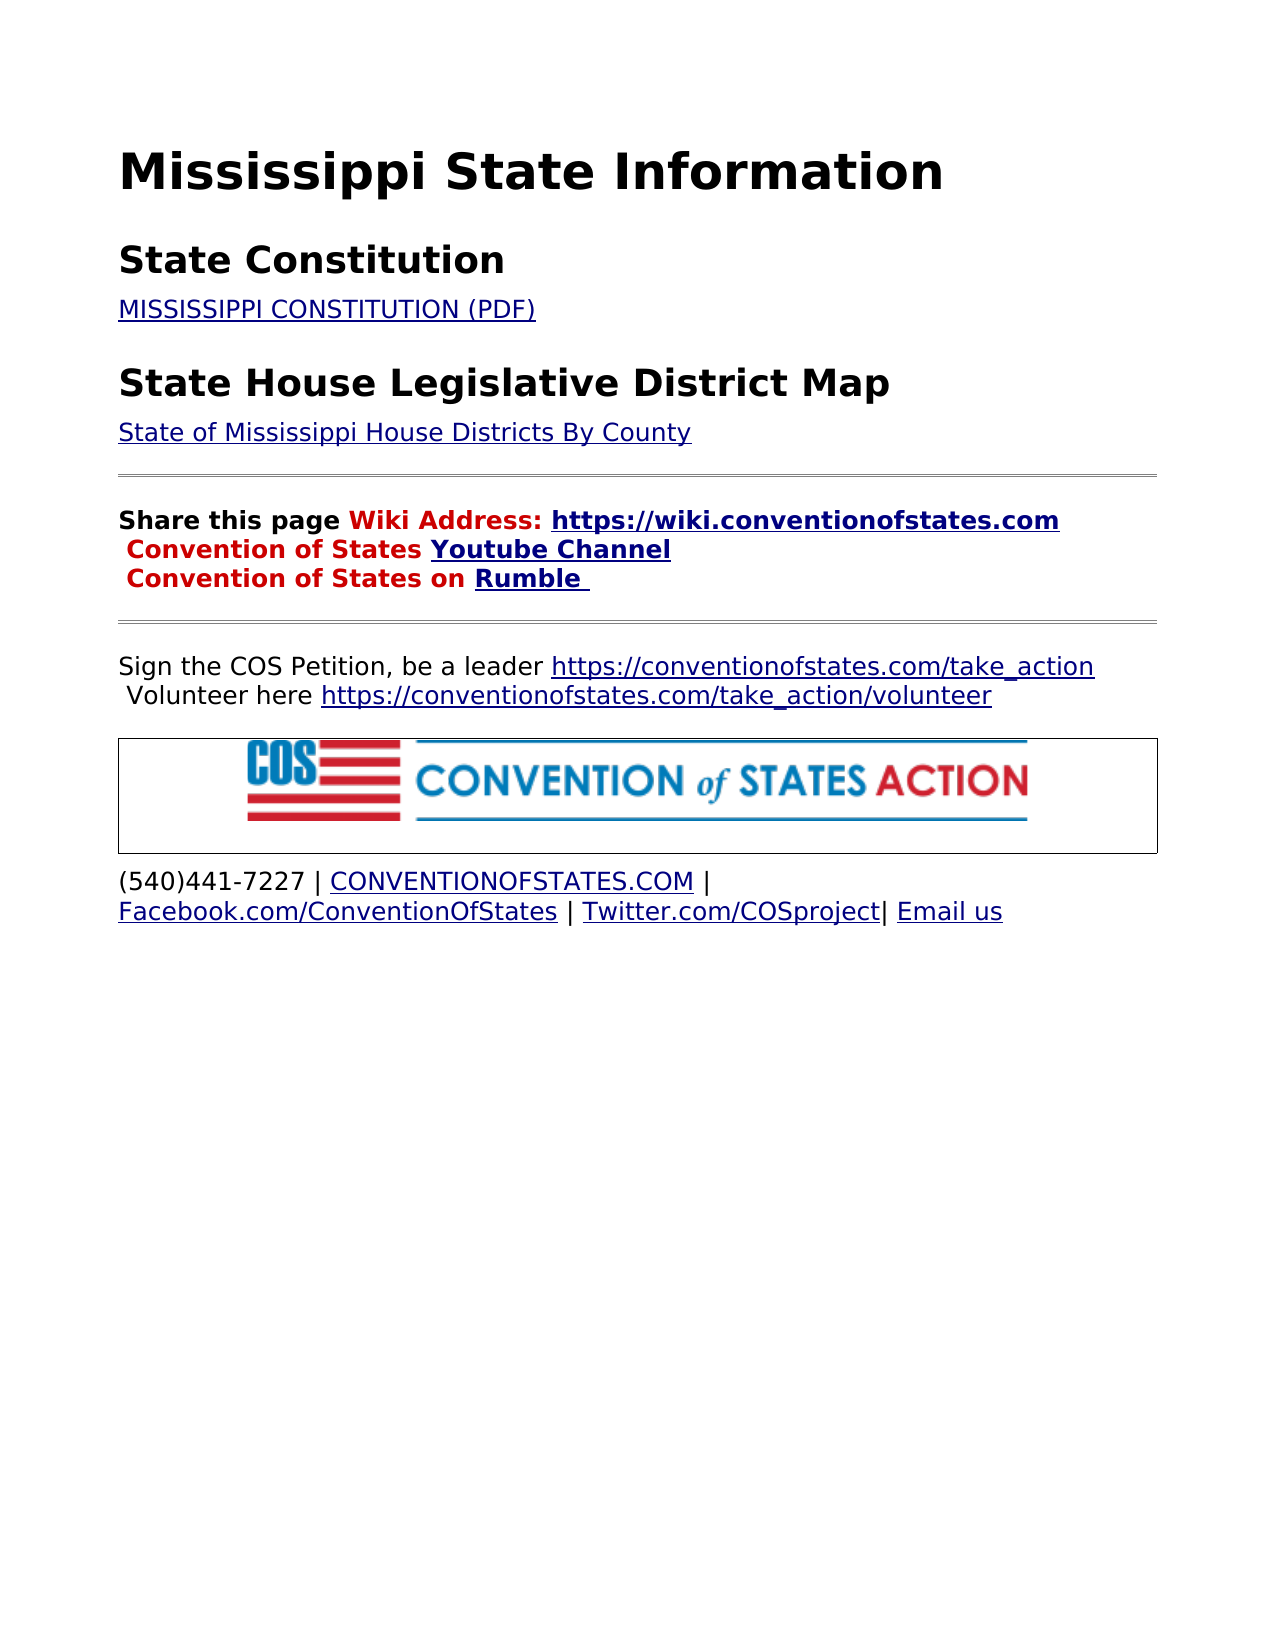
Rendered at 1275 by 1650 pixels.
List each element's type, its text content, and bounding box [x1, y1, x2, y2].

text MISSISSIPPI CONSTITUTION (PDF) [118, 295, 1157, 324]
text (540)441-7227 | CONVENTIONOFSTATES.COM | Facebook.com/ConventionOfStates | Twitter.com/COSproject| Email us [118, 867, 1157, 926]
text Share this page Wiki Address: https://wiki.conventionofstates.com Convention of States Youtube Channel Convention of States on Rumble [118, 506, 1157, 593]
subtitle State Constitution [118, 239, 1157, 282]
text Sign the COS Petition, be a leader https://conventionofstates.com/take_action Volunteer here https://conventionofstates.com/take_action/volunteer [118, 652, 1157, 711]
table_header [119, 739, 1157, 853]
picture [247, 740, 1028, 821]
text State of Mississippi House Districts By County [118, 418, 1157, 447]
subtitle Mississippi State Information [118, 143, 1157, 201]
subtitle State House Legislative District Map [118, 362, 1157, 405]
